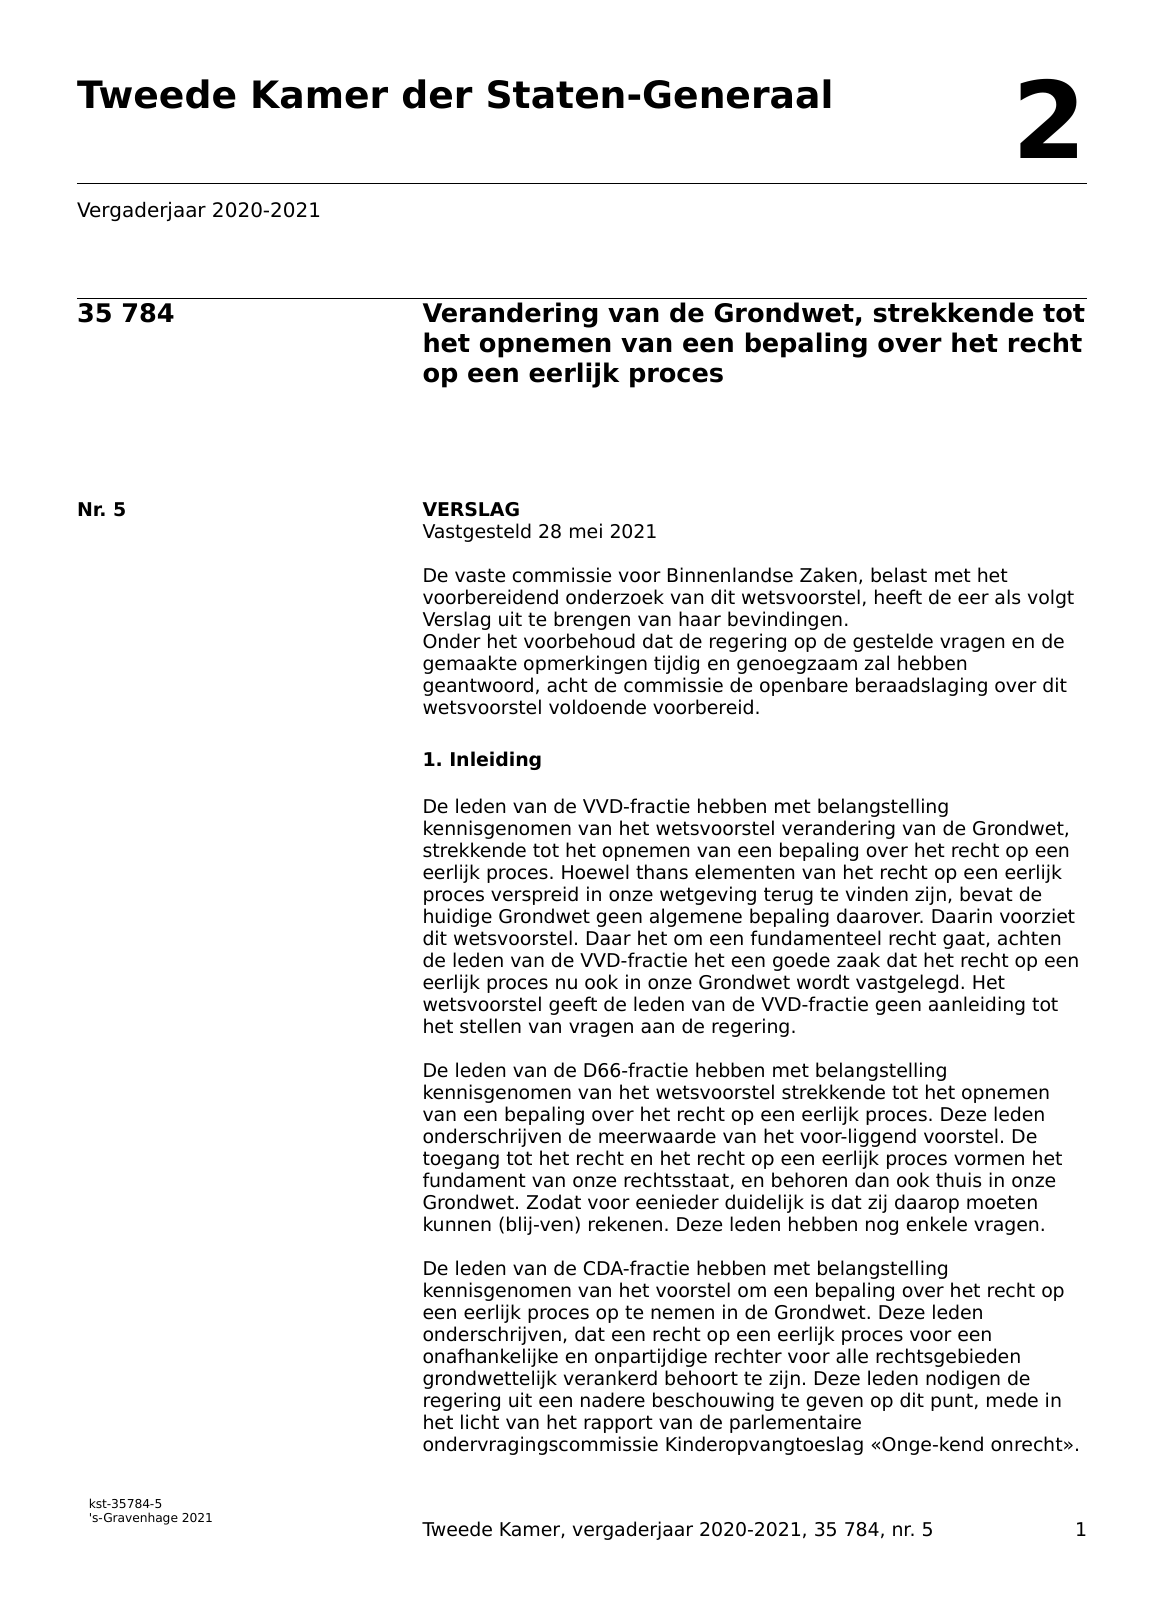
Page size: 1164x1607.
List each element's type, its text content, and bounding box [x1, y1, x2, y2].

text kst-35784-5 [88, 1497, 323, 1511]
text De vaste commissie voor Binnenlandse Zaken, belast met het voorbereidend onderzoek van dit wetsvoorstel, heeft de eer als volgt Verslag uit te brengen van haar bevindingen. [422, 565, 1087, 631]
text 's-Gravenhage 2021 [88, 1511, 323, 1525]
subtitle Nr. 5 VERSLAG [77, 499, 1087, 521]
table_cell Vergaderjaar 2020-2021 [77, 184, 1087, 298]
table_header 2 [886, 59, 1087, 183]
text De leden van de VVD-fractie hebben met belangstelling kennisgenomen van het wetsvoorstel verandering van de Grondwet, strekkende tot het opnemen van een bepaling over het recht op een eerlijk proces. Hoewel thans elementen van het recht op een eerlijk proces verspreid in onze wetgeving terug te vinden zijn, bevat de huidige Grondwet geen algemene bepaling daarover. Daarin voorziet dit wetsvoorstel. Daar het om een fundamenteel recht gaat, achten de leden van de VVD-fractie het een goede zaak dat het recht op een eerlijk proces nu ook in onze Grondwet wordt vastgelegd. Het wetsvoorstel geeft de leden van de VVD-fractie geen aanleiding tot het stellen van vragen aan de regering. [422, 796, 1087, 1038]
text Onder het voorbehoud dat de regering op de gestelde vragen en de gemaakte opmerkingen tijdig en genoegzaam zal hebben geantwoord, acht de commissie de openbare beraadslaging over dit wetsvoorstel voldoende voorbereid. [422, 631, 1087, 719]
text De leden van de D66-fractie hebben met belangstelling kennisgenomen van het wetsvoorstel strekkende tot het opnemen van een bepaling over het recht op een eerlijk proces. Deze leden onderschrijven de meerwaarde van het voor-liggend voorstel. De toegang tot het recht en het recht op een eerlijk proces vormen het fundament van onze rechtsstaat, en behoren dan ook thuis in onze Grondwet. Zodat voor eenieder duidelijk is dat zij daarop moeten kunnen (blij-ven) rekenen. Deze leden hebben nog enkele vragen. [422, 1060, 1087, 1236]
subtitle 35 784 Verandering van de Grondwet, strekkende tot het opnemen van een bepaling over het recht op een eerlijk proces [77, 299, 1087, 388]
text Vastgesteld 28 mei 2021 [422, 521, 1087, 543]
text De leden van de CDA-fractie hebben met belangstelling kennisgenomen van het voorstel om een bepaling over het recht op een eerlijk proces op te nemen in de Grondwet. Deze leden onderschrijven, dat een recht op een eerlijk proces voor een onafhankelijke en onpartijdige rechter voor alle rechtsgebieden grondwettelijk verankerd behoort te zijn. Deze leden nodigen de regering uit een nadere beschouwing te geven op dit punt, mede in het licht van het rapport van de parlementaire ondervragingscommissie Kinderopvangtoeslag «Onge-kend onrecht». [422, 1258, 1087, 1456]
table_header Tweede Kamer der Staten-Generaal [77, 59, 886, 183]
subtitle 1. Inleiding [422, 749, 1087, 771]
